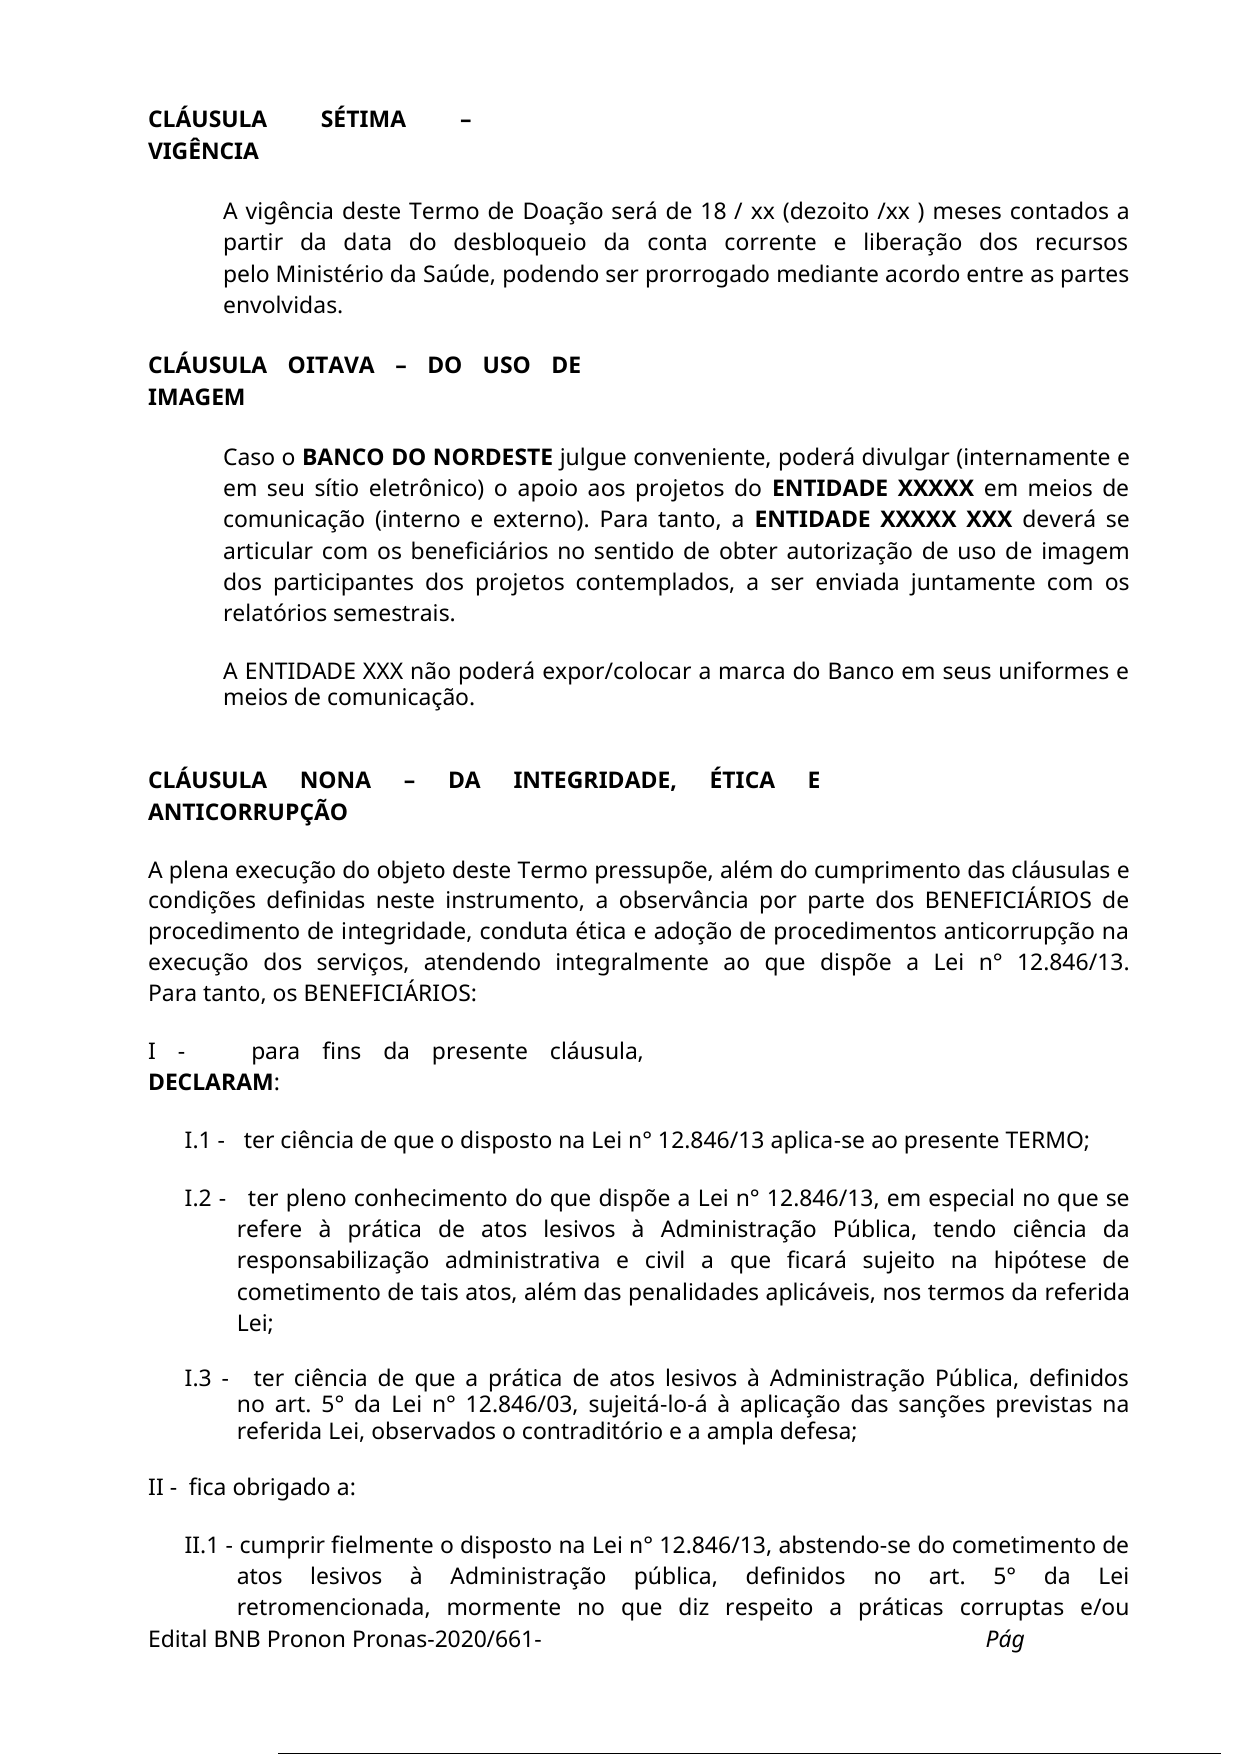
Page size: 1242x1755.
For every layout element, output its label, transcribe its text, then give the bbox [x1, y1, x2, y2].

text CLÁUSULA OITAVA – DO USO DE IMAGEM [148, 349, 581, 412]
text II.1 - cumprir fielmente o disposto na Lei n° 12.846/13, abstendo-se do cometimento de atos lesivos à Administração pública, definidos no art. 5° da Lei retromencionada, mormente no que diz respeito a práticas corruptas e/ou [184, 1529, 1130, 1623]
text I.1 - ter ciência de que o disposto na Lei n° 12.846/13 aplica-se ao presente TERMO; [184, 1124, 1137, 1155]
text A vigência deste Termo de Doação será de 18 / xx (dezoito /xx ) meses contados a partir da data do desbloqueio da conta corrente e liberação dos recursos pelo Ministério da Saúde, podendo ser prorrogado mediante acordo entre as partes envolvidas. [223, 195, 1129, 320]
text I - para fins da presente cláusula, DECLARAM: [148, 1035, 644, 1097]
text A plena execução do objeto deste Termo pressupõe, além do cumprimento das cláusulas e condições definidas neste instrumento, a observância por parte dos BENEFICIÁRIOS de procedimento de integridade, conduta ética e adoção de procedimentos anticorrupção na execução dos serviços, atendendo integralmente ao que dispõe a Lei n° 12.846/13. Para tanto, os BENEFICIÁRIOS: [148, 853, 1130, 1008]
text CLÁUSULA SÉTIMA – VIGÊNCIA [148, 103, 471, 166]
text Caso o BANCO DO NORDESTE julgue conveniente, poderá divulgar (internamente e em seu sítio eletrônico) o apoio aos projetos do ENTIDADE XXXXX em meios de comunicação (interno e externo). Para tanto, a ENTIDADE XXXXX XXX deverá se articular com os beneficiários no sentido de obter autorização de uso de imagem dos participantes dos projetos contemplados, a ser enviada juntamente com os relatórios semestrais. [223, 441, 1130, 628]
text I.2 - ter pleno conhecimento do que dispõe a Lei n° 12.846/13, em especial no que se refere à prática de atos lesivos à Administração Pública, tendo ciência da responsabilização administrativa e civil a que ficará sujeito na hipótese de cometimento de tais atos, além das penalidades aplicáveis, nos termos da referida Lei; [184, 1182, 1130, 1338]
text I.3 - ter ciência de que a prática de atos lesivos à Administração Pública, definidos no art. 5° da Lei n° 12.846/03, sujeitá-lo-á à aplicação das sanções previstas na referida Lei, observados o contraditório e a ampla defesa; [184, 1365, 1130, 1444]
text A ENTIDADE XXX não poderá expor/colocar a marca do Banco em seus uniformes e meios de comunicação. [223, 658, 1129, 711]
text CLÁUSULA NONA – DA INTEGRIDADE, ÉTICA E ANTICORRUPÇÃO [148, 764, 820, 827]
text II - fica obrigado a: [148, 1471, 359, 1502]
